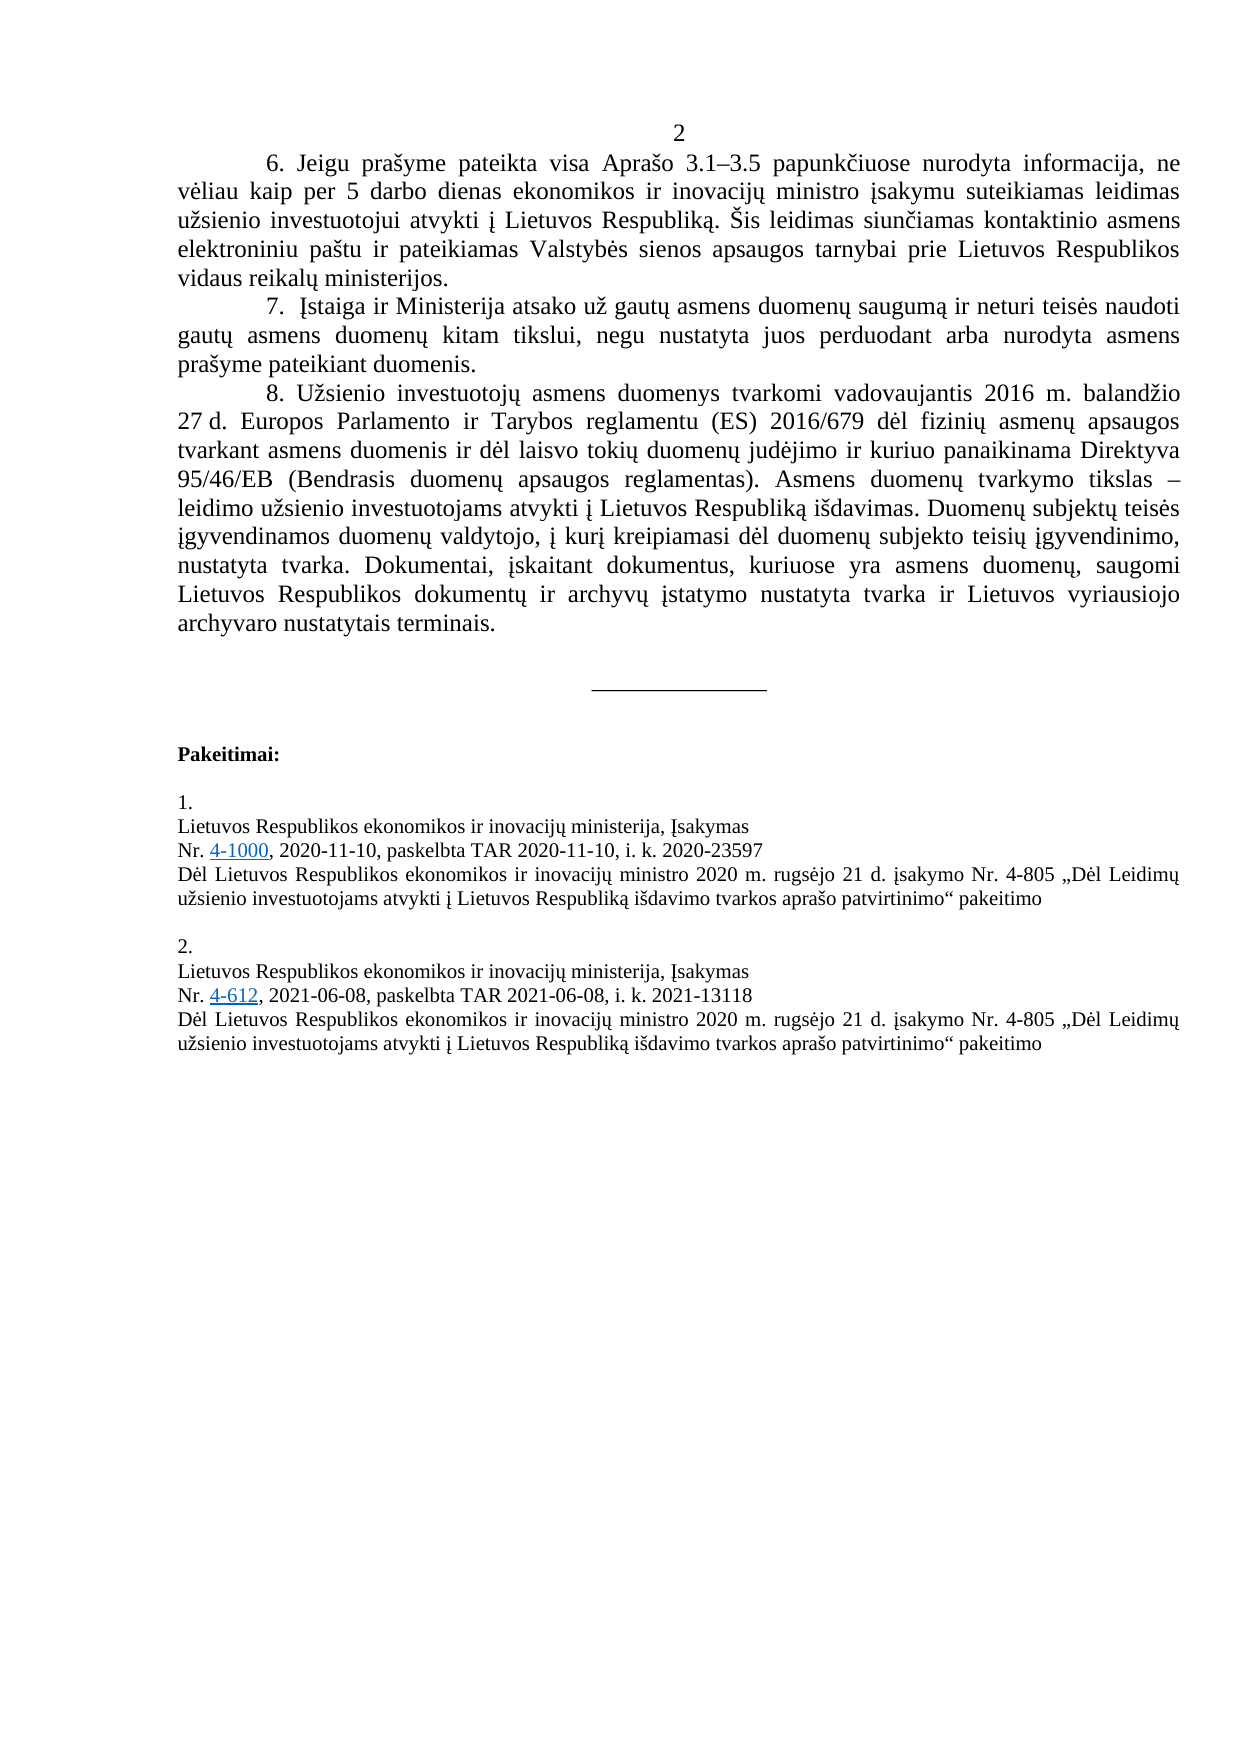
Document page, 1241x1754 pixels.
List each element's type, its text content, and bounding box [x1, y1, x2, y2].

text Lietuvos Respublikos ekonomikos ir inovacijų ministerija, Įsakymas [177, 814, 1181, 838]
text 1. [177, 790, 1181, 814]
text 8. Užsienio investuotojų asmens duomenys tvarkomi vadovaujantis 2016 m. balandžio 27 d. Europos Parlamento ir Tarybos reglamentu (ES) 2016/679 dėl fizinių asmenų apsaugos tvarkant asmens duomenis ir dėl laisvo tokių duomenų judėjimo ir kuriuo panaikinama Direktyva 95/46/EB (Bendrasis duomenų apsaugos reglamentas). Asmens duomenų tvarkymo tikslas – leidimo užsienio investuotojams atvykti į Lietuvos Respubliką išdavimas. Duomenų subjektų teisės įgyvendinamos duomenų valdytojo, į kurį kreipiamasi dėl duomenų subjekto teisių įgyvendinimo, nustatyta tvarka. Dokumentai, įskaitant dokumentus, kuriuose yra asmens duomenų, saugomi Lietuvos Respublikos dokumentų ir archyvų įstatymo nustatyta tvarka ir Lietuvos vyriausiojo archyvaro nustatytais terminais. [177, 378, 1181, 636]
text Lietuvos Respublikos ekonomikos ir inovacijų ministerija, Įsakymas [177, 958, 1181, 983]
text Nr. 4-1000, 2020-11-10, paskelbta TAR 2020-11-10, i. k. 2020-23597 [177, 838, 1181, 862]
text Nr. 4-612, 2021-06-08, paskelbta TAR 2021-06-08, i. k. 2021-13118 [177, 983, 1181, 1007]
text 2. [177, 934, 1181, 958]
text Dėl Lietuvos Respublikos ekonomikos ir inovacijų ministro 2020 m. rugsėjo 21 d. įsakymo Nr. 4-805 „Dėl Leidimų užsienio investuotojams atvykti į Lietuvos Respubliką išdavimo tvarkos aprašo patvirtinimo“ pakeitimo [177, 862, 1181, 910]
text 7. Įstaiga ir Ministerija atsako už gautų asmens duomenų saugumą ir neturi teisės naudoti gautų asmens duomenų kitam tikslui, negu nustatyta juos perduodant arba nurodyta asmens prašyme pateikiant duomenis. [177, 291, 1181, 378]
text ______________ [177, 665, 1181, 694]
text Dėl Lietuvos Respublikos ekonomikos ir inovacijų ministro 2020 m. rugsėjo 21 d. įsakymo Nr. 4-805 „Dėl Leidimų užsienio investuotojams atvykti į Lietuvos Respubliką išdavimo tvarkos aprašo patvirtinimo“ pakeitimo [177, 1007, 1181, 1055]
text Pakeitimai: [177, 742, 1181, 766]
text 6. Jeigu prašyme pateikta visa Aprašo 3.1–3.5 papunkčiuose nurodyta informacija, ne vėliau kaip per 5 darbo dienas ekonomikos ir inovacijų ministro įsakymu suteikiamas leidimas užsienio investuotojui atvykti į Lietuvos Respubliką. Šis leidimas siunčiamas kontaktinio asmens elektroniniu paštu ir pateikiamas Valstybės sienos apsaugos tarnybai prie Lietuvos Respublikos vidaus reikalų ministerijos. [177, 148, 1181, 291]
